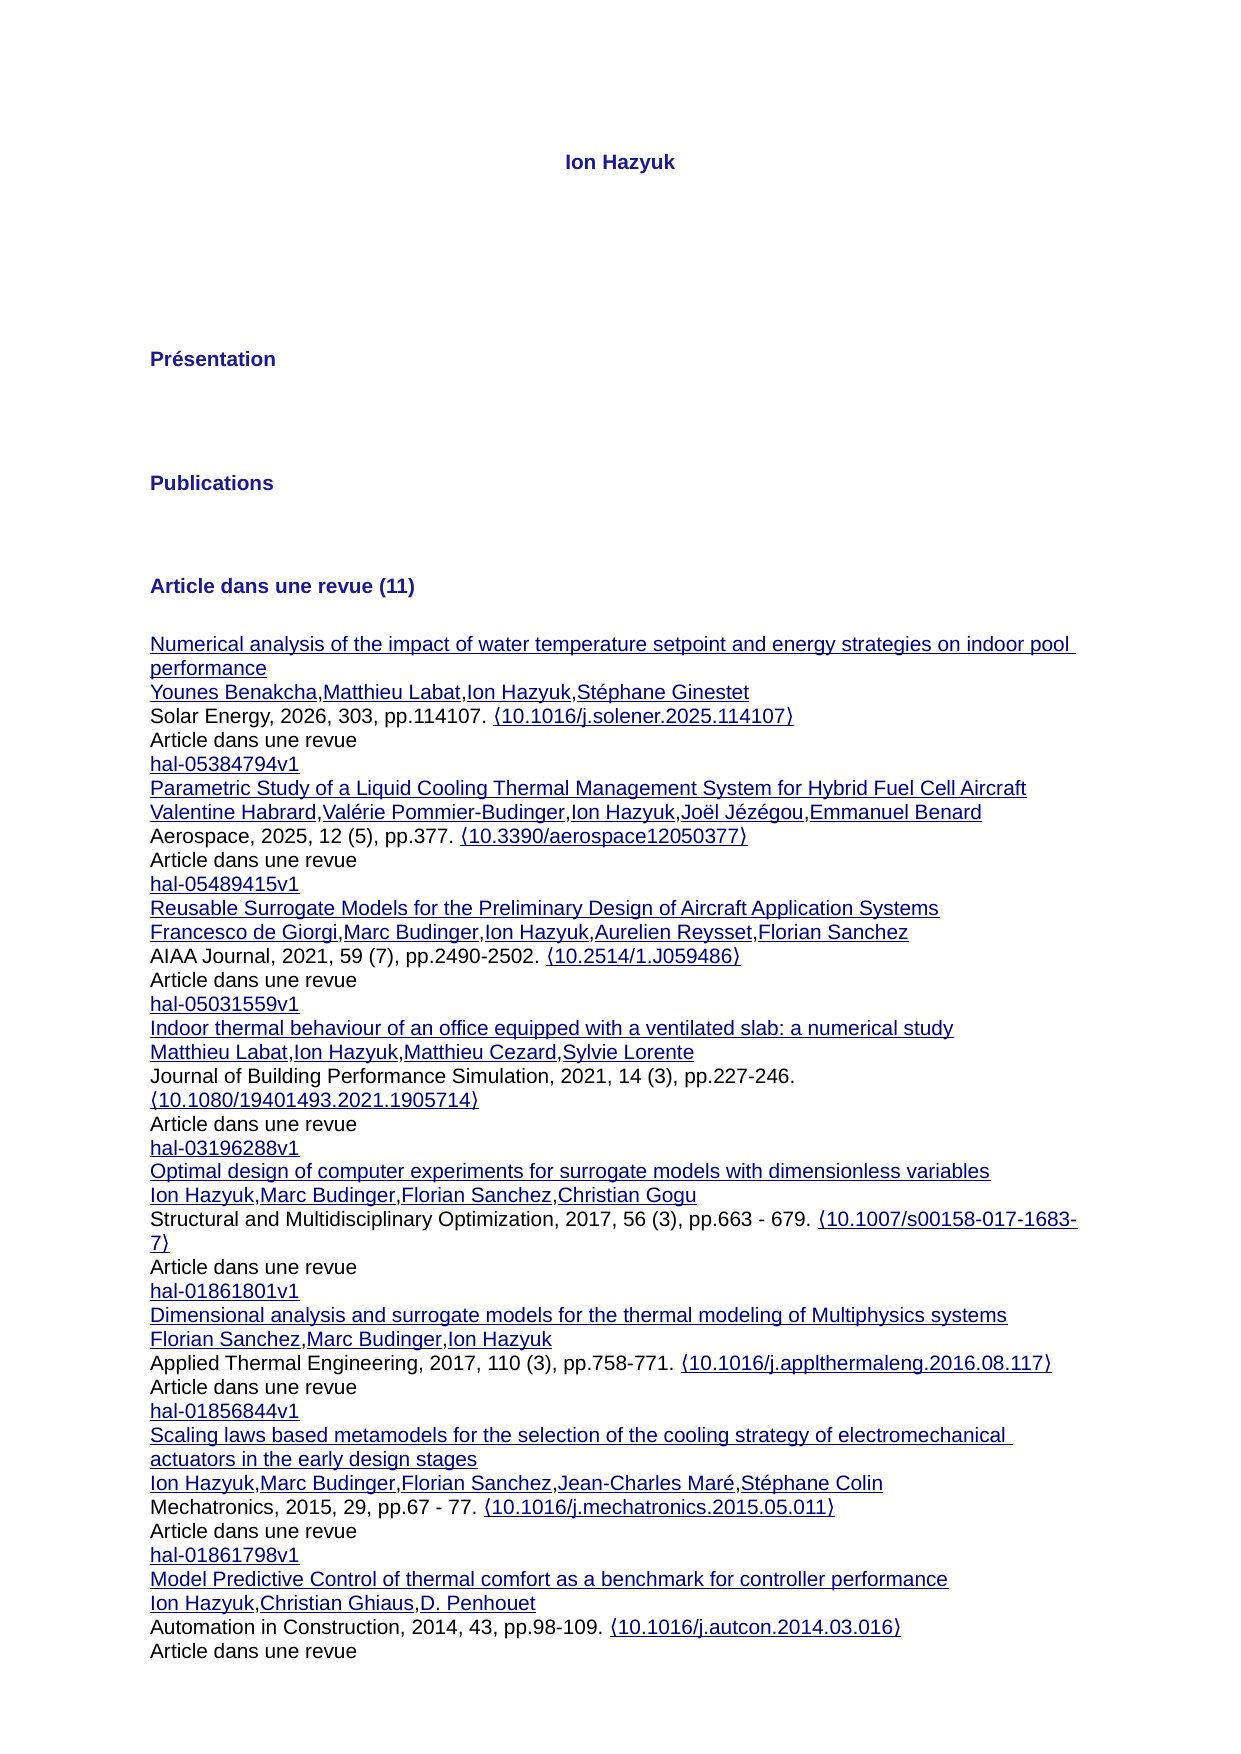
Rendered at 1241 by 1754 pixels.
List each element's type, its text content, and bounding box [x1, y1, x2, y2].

table_cell Optimal design of computer experiments for surrogate models with dimensionless variables Ion Hazyuk,Marc Budinger,Florian Sanchez,Christian Gogu Structural and Multidisciplinary Optimization, 2017, 56 (3), pp.663 - 679. ⟨10.1007/s00158-017-1683-7⟩ Article dans une revue hal-01861801v1 [150, 1159, 1090, 1303]
table_cell Indoor thermal behaviour of an office equipped with a ventilated slab: a numerical study Matthieu Labat,Ion Hazyuk,Matthieu Cezard,Sylvie Lorente Journal of Building Performance Simulation, 2021, 14 (3), pp.227-246. ⟨10.1080/19401493.2021.1905714⟩ Article dans une revue hal-03196288v1 [150, 1016, 1090, 1159]
subtitle Ion Hazyuk [150, 150, 1090, 174]
subtitle Publications [150, 471, 1090, 495]
table_cell Dimensional analysis and surrogate models for the thermal modeling of Multiphysics systems Florian Sanchez,Marc Budinger,Ion Hazyuk Applied Thermal Engineering, 2017, 110 (3), pp.758-771. ⟨10.1016/j.applthermaleng.2016.08.117⟩ Article dans une revue hal-01856844v1 [150, 1303, 1090, 1423]
table_header Numerical analysis of the impact of water temperature setpoint and energy strategies on indoor pool performance Younes Benakcha,Matthieu Labat,Ion Hazyuk,Stéphane Ginestet Solar Energy, 2026, 303, pp.114107. ⟨10.1016/j.solener.2025.114107⟩ Article dans une revue hal-05384794v1 [150, 632, 1090, 776]
table_cell Parametric Study of a Liquid Cooling Thermal Management System for Hybrid Fuel Cell Aircraft Valentine Habrard,Valérie Pommier-Budinger,Ion Hazyuk,Joël Jézégou,Emmanuel Benard Aerospace, 2025, 12 (5), pp.377. ⟨10.3390/aerospace12050377⟩ Article dans une revue hal-05489415v1 [150, 776, 1090, 896]
table_cell Reusable Surrogate Models for the Preliminary Design of Aircraft Application Systems Francesco de Giorgi,Marc Budinger,Ion Hazyuk,Aurelien Reysset,Florian Sanchez AIAA Journal, 2021, 59 (7), pp.2490-2502. ⟨10.2514/1.J059486⟩ Article dans une revue hal-05031559v1 [150, 896, 1090, 1016]
table_cell Scaling laws based metamodels for the selection of the cooling strategy of electromechanical actuators in the early design stages Ion Hazyuk,Marc Budinger,Florian Sanchez,Jean-Charles Maré,Stéphane Colin Mechatronics, 2015, 29, pp.67 - 77. ⟨10.1016/j.mechatronics.2015.05.011⟩ Article dans une revue hal-01861798v1 [150, 1423, 1090, 1567]
subtitle Présentation [150, 347, 1090, 371]
table_cell Model Predictive Control of thermal comfort as a benchmark for controller performance Ion Hazyuk,Christian Ghiaus,D. Penhouet Automation in Construction, 2014, 43, pp.98-109. ⟨10.1016/j.autcon.2014.03.016⟩ Article dans une revue [150, 1567, 1090, 1662]
subtitle Article dans une revue (11) [150, 574, 1090, 598]
